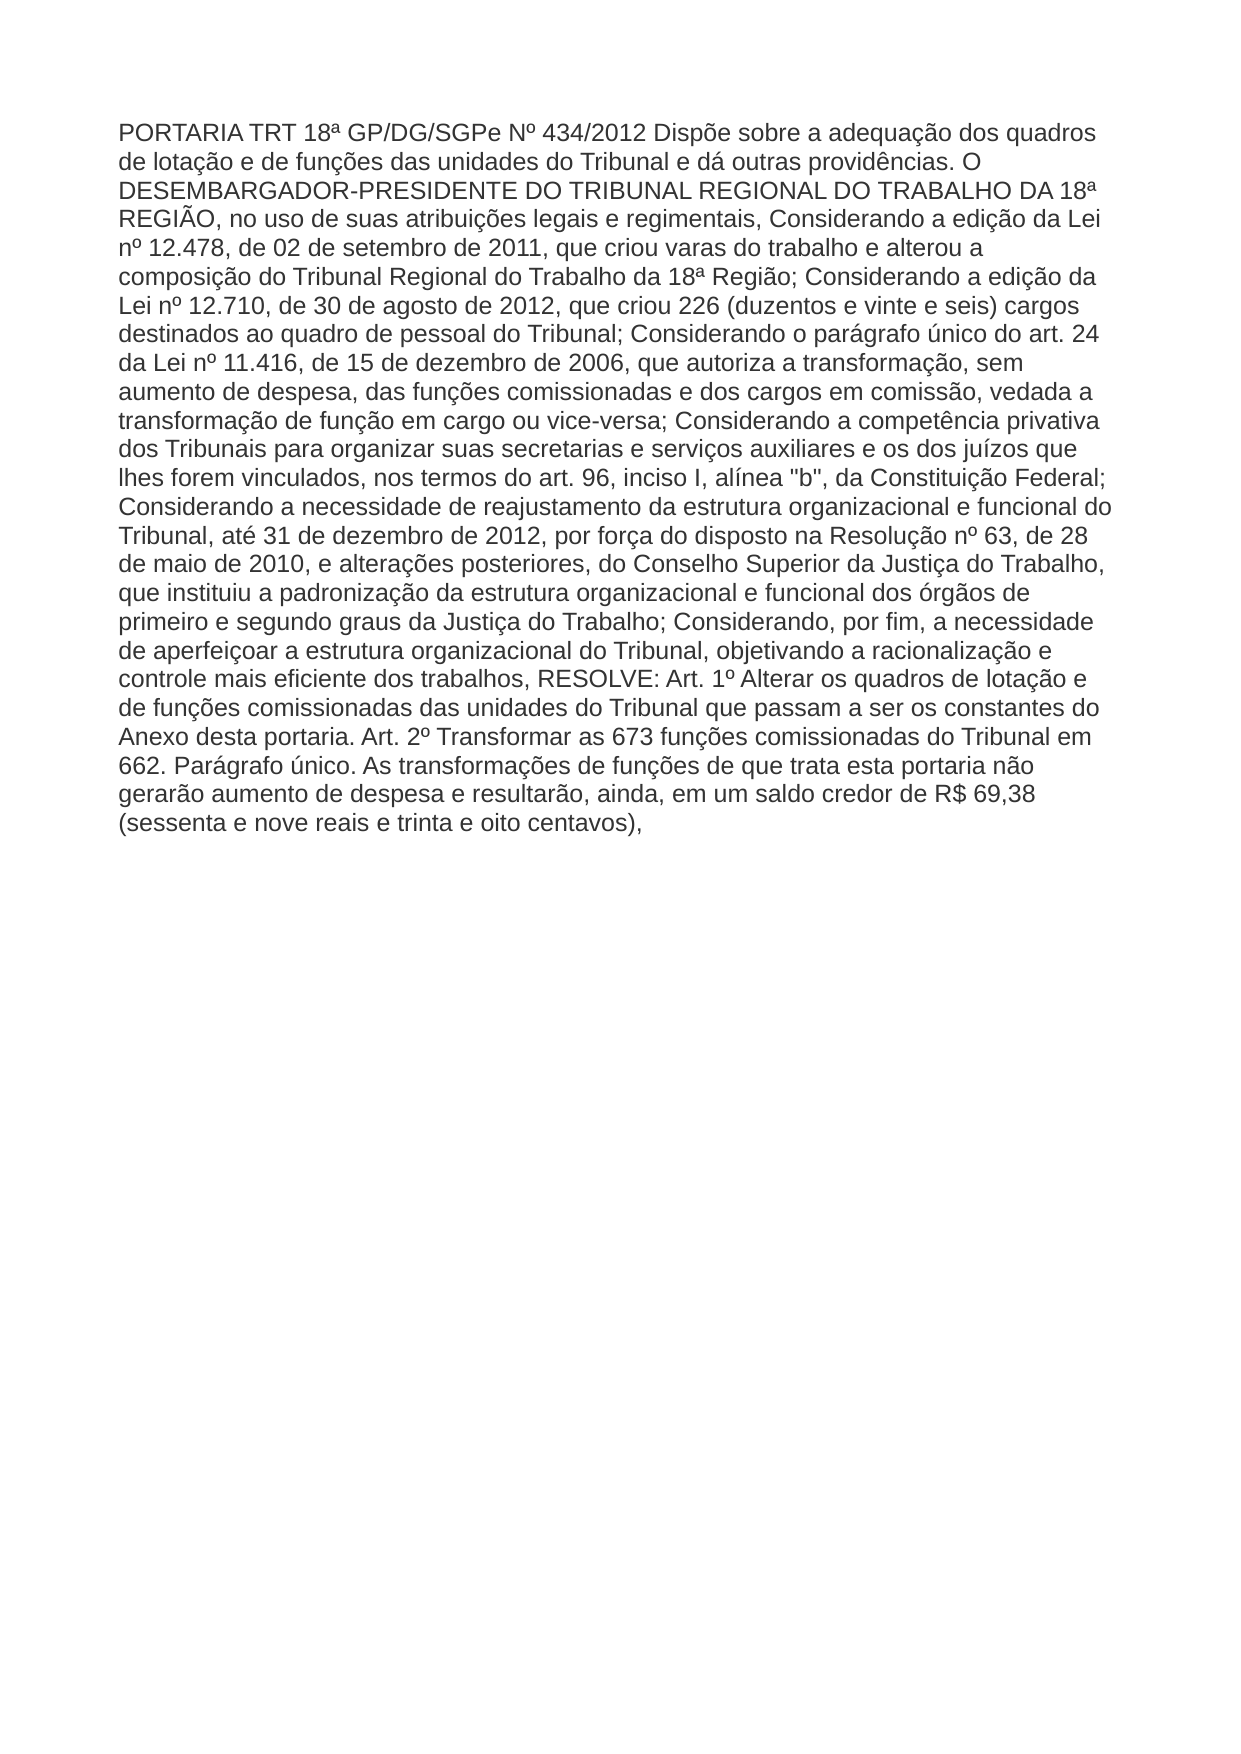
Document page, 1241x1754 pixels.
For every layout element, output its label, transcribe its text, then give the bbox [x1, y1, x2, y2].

text PORTARIA TRT 18ª GP/DG/SGPe Nº 434/2012 Dispõe sobre a adequação dos quadros de lotação e de funções das unidades do Tribunal e dá outras providências. O DESEMBARGADOR-PRESIDENTE DO TRIBUNAL REGIONAL DO TRABALHO DA 18ª REGIÃO, no uso de suas atribuições legais e regimentais, Considerando a edição da Lei nº 12.478, de 02 de setembro de 2011, que criou varas do trabalho e alterou a composição do Tribunal Regional do Trabalho da 18ª Região; Considerando a edição da Lei nº 12.710, de 30 de agosto de 2012, que criou 226 (duzentos e vinte e seis) cargos destinados ao quadro de pessoal do Tribunal; Considerando o parágrafo único do art. 24 da Lei nº 11.416, de 15 de dezembro de 2006, que autoriza a transformação, sem aumento de despesa, das funções comissionadas e dos cargos em comissão, vedada a transformação de função em cargo ou vice-versa; Considerando a competência privativa dos Tribunais para organizar suas secretarias e serviços auxiliares e os dos juízos que lhes forem vinculados, nos termos do art. 96, inciso I, alínea "b", da Constituição Federal; Considerando a necessidade de reajustamento da estrutura organizacional e funcional do Tribunal, até 31 de dezembro de 2012, por força do disposto na Resolução nº 63, de 28 de maio de 2010, e alterações posteriores, do Conselho Superior da Justiça do Trabalho, que instituiu a padronização da estrutura organizacional e funcional dos órgãos de primeiro e segundo graus da Justiça do Trabalho; Considerando, por fim, a necessidade de aperfeiçoar a estrutura organizacional do Tribunal, objetivando a racionalização e controle mais eficiente dos trabalhos, RESOLVE: Art. 1º Alterar os quadros de lotação e de funções comissionadas das unidades do Tribunal que passam a ser os constantes do Anexo desta portaria. Art. 2º Transformar as 673 funções comissionadas do Tribunal em 662. Parágrafo único. As transformações de funções de que trata esta portaria não gerarão aumento de despesa e resultarão, ainda, em um saldo credor de R$ 69,38 (sessenta e nove reais e trinta e oito centavos), [118, 118, 1122, 837]
